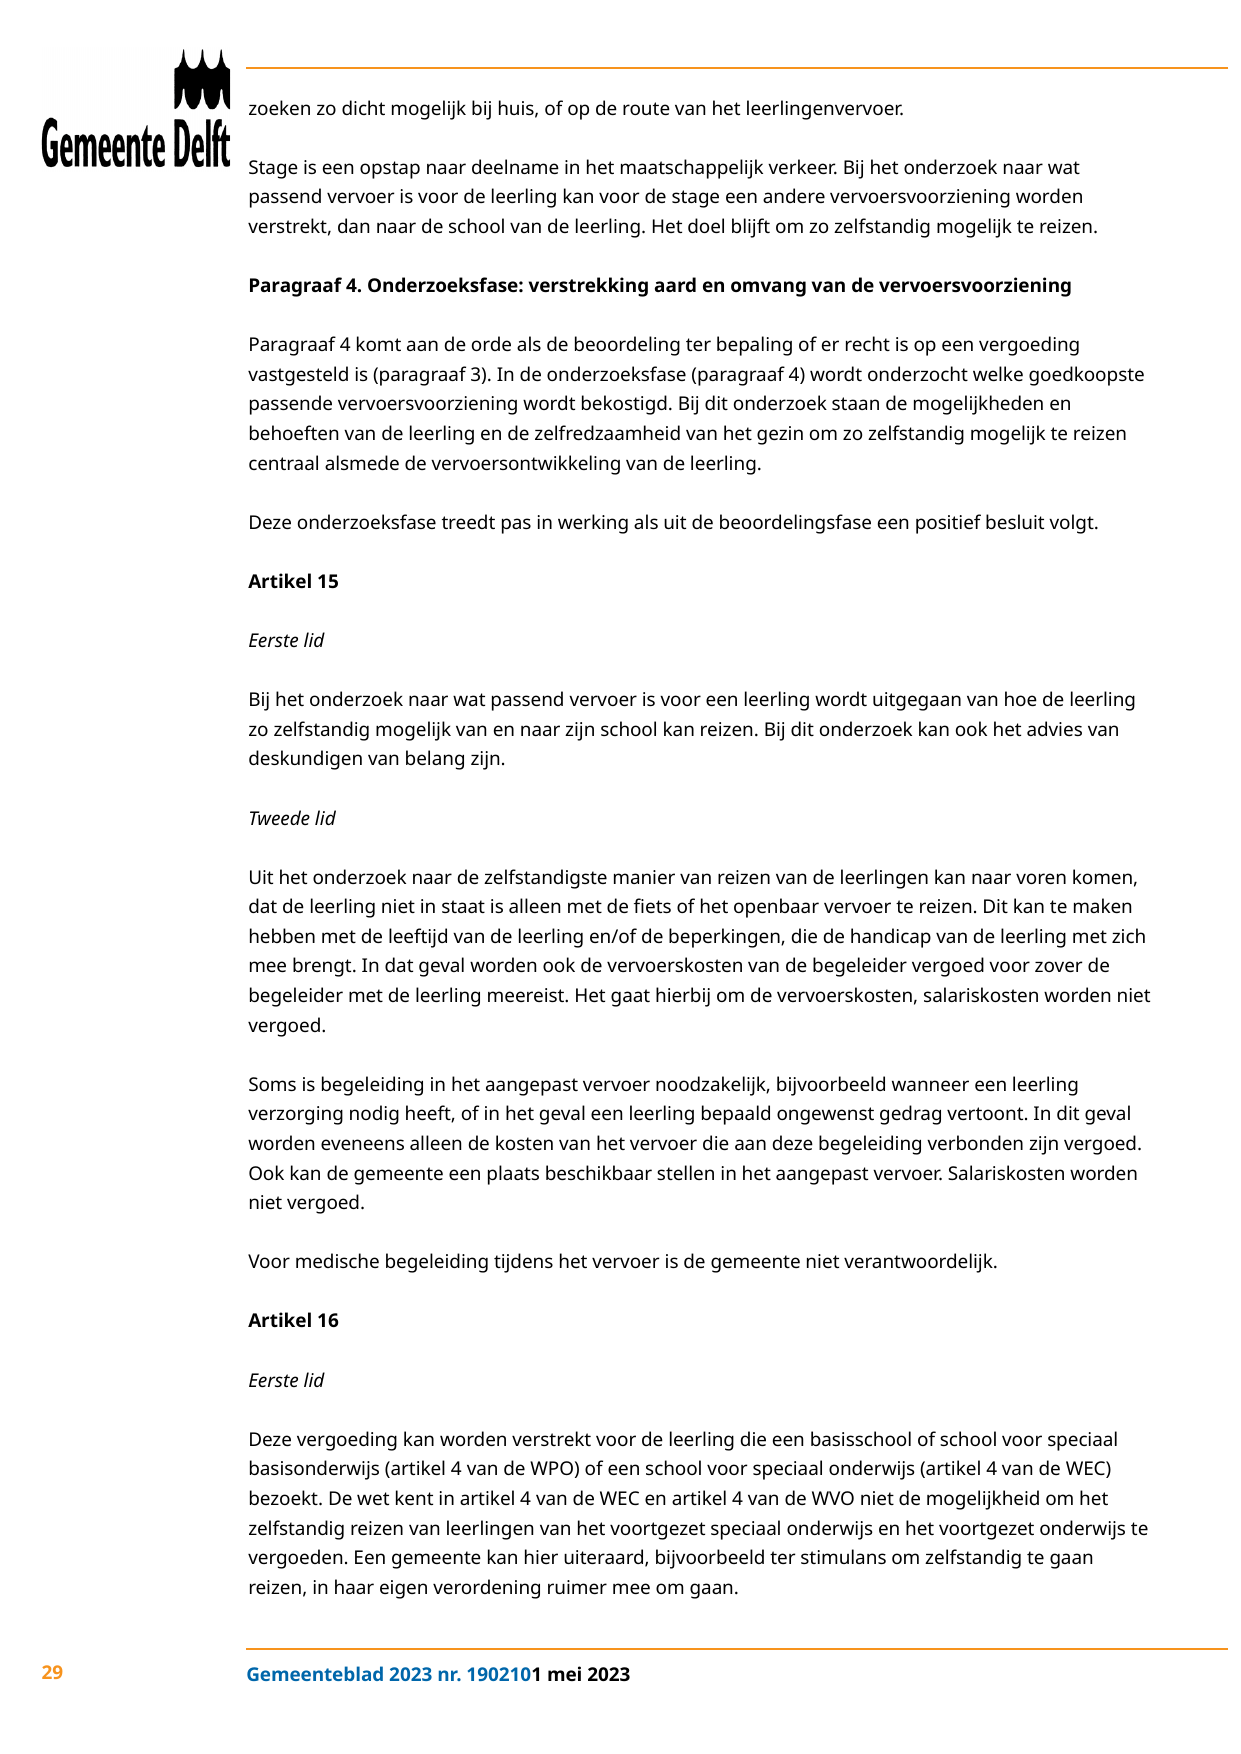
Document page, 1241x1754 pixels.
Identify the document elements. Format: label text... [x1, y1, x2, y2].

text Eerste lid [248, 1367, 1152, 1393]
text Bij het onderzoek naar wat passend vervoer is voor een leerling wordt uitgegaan van hoe de leerling zo zelfstandig mogelijk van en naar zijn school kan reizen. Bij dit onderzoek kan ook het advies van deskundigen van belang zijn. [248, 686, 1152, 771]
text Artikel 16 [248, 1308, 1152, 1333]
text Voor medische begeleiding tijdens het vervoer is de gemeente niet verantwoordelijk. [248, 1248, 1152, 1274]
text Deze vergoeding kan worden verstrekt voor de leerling die een basisschool of school voor speciaal basisonderwijs (artikel 4 van de WPO) of een school voor speciaal onderwijs (artikel 4 van de WEC) bezoekt. De wet kent in artikel 4 van de WEC en artikel 4 van de WVO niet de mogelijkheid om het zelfstandig reizen van leerlingen van het voortgezet speciaal onderwijs en het voortgezet onderwijs te vergoeden. Een gemeente kan hier uiteraard, bijvoorbeeld ter stimulans om zelfstandig te gaan reizen, in haar eigen verordening ruimer mee om gaan. [248, 1426, 1152, 1600]
text Artikel 15 [248, 568, 1152, 594]
text zoeken zo dicht mogelijk bij huis, of op de route van het leerlingenvervoer. [248, 95, 1152, 121]
text Paragraaf 4 komt aan de orde als de beoordeling ter bepaling of er recht is op een vergoeding vastgesteld is (paragraaf 3). In de onderzoeksfase (paragraaf 4) wordt onderzocht welke goedkoopste passende vervoersvoorziening wordt bekostigd. Bij dit onderzoek staan de mogelijkheden en behoeften van de leerling en de zelfredzaamheid van het gezin om zo zelfstandig mogelijk te reizen centraal alsmede de vervoersontwikkeling van de leerling. [248, 331, 1152, 476]
text Eerste lid [248, 627, 1152, 653]
text Stage is een opstap naar deelname in het maatschappelijk verkeer. Bij het onderzoek naar wat passend vervoer is voor de leerling kan voor de stage een andere vervoersvoorziening worden verstrekt, dan naar de school van de leerling. Het doel blijft om zo zelfstandig mogelijk te reizen. [248, 154, 1152, 239]
text Paragraaf 4. Onderzoeksfase: verstrekking aard en omvang van de vervoersvoorziening [248, 272, 1152, 298]
picture [41, 47, 231, 172]
text Soms is begeleiding in het aangepast vervoer noodzakelijk, bijvoorbeeld wanneer een leerling verzorging nodig heeft, of in het geval een leerling bepaald ongewenst gedrag vertoont. In dit geval worden eveneens alleen de kosten van het vervoer die aan deze begeleiding verbonden zijn vergoed. Ook kan de gemeente een plaats beschikbaar stellen in het aangepast vervoer. Salariskosten worden niet vergoed. [248, 1071, 1152, 1215]
text Tweede lid [248, 805, 1152, 831]
text Deze onderzoeksfase treedt pas in werking als uit de beoordelingsfase een positief besluit volgt. [248, 509, 1152, 535]
text Uit het onderzoek naar de zelfstandigste manier van reizen van de leerlingen kan naar voren komen, dat de leerling niet in staat is alleen met de fiets of het openbaar vervoer te reizen. Dit kan te maken hebben met de leeftijd van de leerling en/of de beperkingen, die de handicap van de leerling met zich mee brengt. In dat geval worden ook de vervoerskosten van de begeleider vergoed voor zover de begeleider met de leerling meereist. Het gaat hierbij om de vervoerskosten, salariskosten worden niet vergoed. [248, 864, 1152, 1038]
